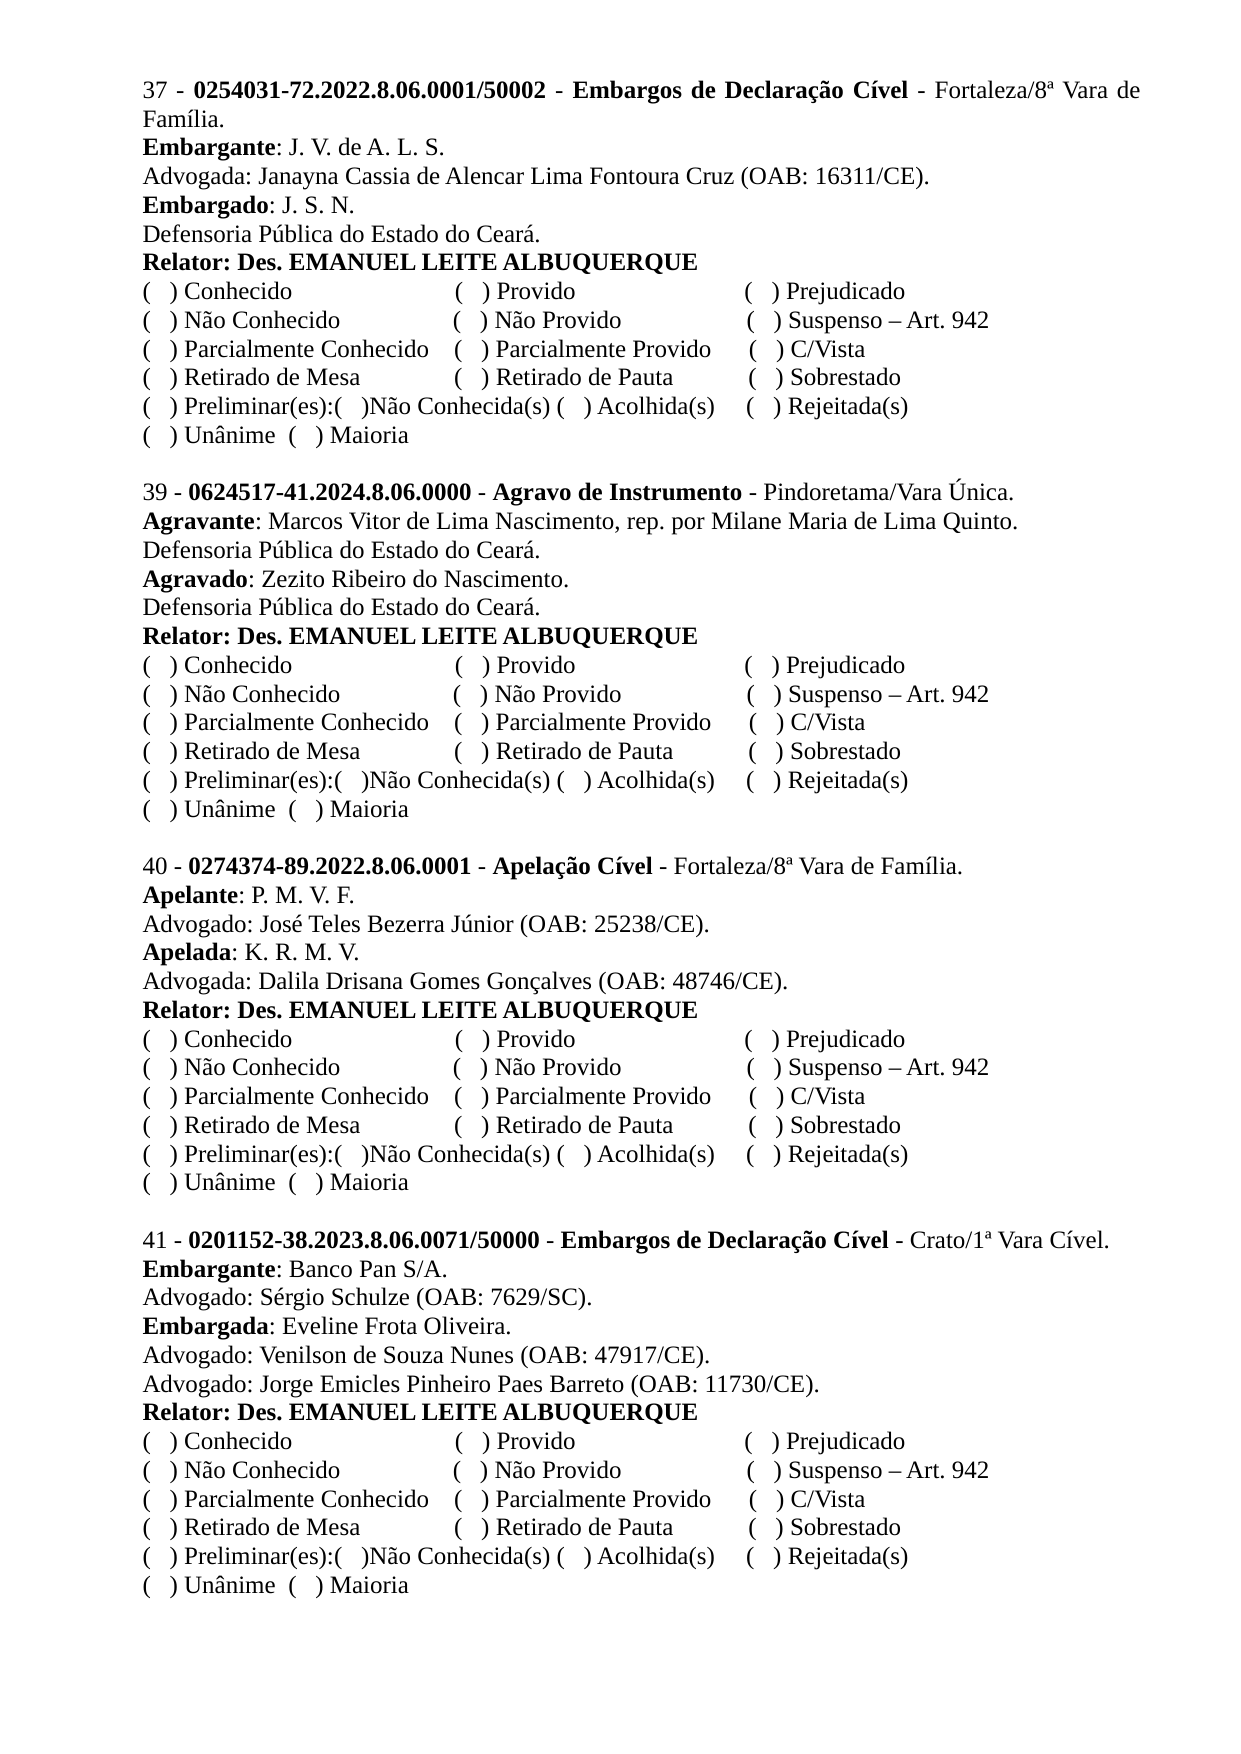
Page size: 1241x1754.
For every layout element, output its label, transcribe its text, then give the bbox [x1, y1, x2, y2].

text ( ) Retirado de Mesa ( ) Retirado de Pauta ( ) Sobrestado [142, 1512, 1158, 1541]
text Advogada: Janayna Cassia de Alencar Lima Fontoura Cruz (OAB: 16311/CE). [142, 161, 1141, 190]
text ( ) Preliminar(es):( )Não Conhecida(s) ( ) Acolhida(s) ( ) Rejeitada(s) [142, 1541, 1158, 1570]
text ( ) Conhecido ( ) Provido ( ) Prejudicado [142, 650, 1141, 679]
text ( ) Conhecido ( ) Provido ( ) Prejudicado [142, 1024, 1141, 1052]
text ( ) Não Conhecido ( ) Não Provido ( ) Suspenso – Art. 942 [142, 1455, 1158, 1484]
text ( ) Parcialmente Conhecido ( ) Parcialmente Provido ( ) C/Vista [142, 707, 1158, 736]
text ( ) Preliminar(es):( )Não Conhecida(s) ( ) Acolhida(s) ( ) Rejeitada(s) [142, 391, 1158, 420]
text Defensoria Pública do Estado do Ceará. [142, 535, 1141, 564]
text Advogado: Venilson de Souza Nunes (OAB: 47917/CE). [142, 1340, 1141, 1369]
text ( ) Unânime ( ) Maioria [142, 1570, 1158, 1599]
text Relator: Des. EMANUEL LEITE ALBUQUERQUE [142, 247, 1141, 276]
text Relator: Des. EMANUEL LEITE ALBUQUERQUE [142, 621, 1141, 650]
text Apelante: P. M. V. F. [142, 880, 1141, 909]
text ( ) Unânime ( ) Maioria [142, 794, 1158, 822]
text Advogada: Dalila Drisana Gomes Gonçalves (OAB: 48746/CE). [142, 966, 1141, 995]
text ( ) Parcialmente Conhecido ( ) Parcialmente Provido ( ) C/Vista [142, 1484, 1158, 1512]
text Relator: Des. EMANUEL LEITE ALBUQUERQUE [142, 1397, 1141, 1426]
text ( ) Parcialmente Conhecido ( ) Parcialmente Provido ( ) C/Vista [142, 334, 1158, 362]
text Agravante: Marcos Vitor de Lima Nascimento, rep. por Milane Maria de Lima Quinto. [142, 506, 1141, 535]
text Defensoria Pública do Estado do Ceará. [142, 592, 1141, 621]
text ( ) Não Conhecido ( ) Não Provido ( ) Suspenso – Art. 942 [142, 679, 1158, 707]
text Embargante: Banco Pan S/A. [142, 1254, 1141, 1282]
text Relator: Des. EMANUEL LEITE ALBUQUERQUE [142, 995, 1141, 1024]
text ( ) Conhecido ( ) Provido ( ) Prejudicado [142, 276, 1141, 305]
text Advogado: Jorge Emicles Pinheiro Paes Barreto (OAB: 11730/CE). [142, 1369, 1141, 1397]
text ( ) Conhecido ( ) Provido ( ) Prejudicado [142, 1426, 1141, 1455]
text ( ) Unânime ( ) Maioria [142, 420, 1158, 449]
text 40 - 0274374-89.2022.8.06.0001 - Apelação Cível - Fortaleza/8ª Vara de Família. [142, 851, 1141, 880]
text Embargado: J. S. N. [142, 190, 1141, 219]
text ( ) Retirado de Mesa ( ) Retirado de Pauta ( ) Sobrestado [142, 736, 1158, 765]
text ( ) Preliminar(es):( )Não Conhecida(s) ( ) Acolhida(s) ( ) Rejeitada(s) [142, 765, 1158, 794]
text Advogado: José Teles Bezerra Júnior (OAB: 25238/CE). [142, 909, 1141, 937]
text Apelada: K. R. M. V. [142, 937, 1141, 966]
text ( ) Unânime ( ) Maioria [142, 1167, 1158, 1196]
text 37 - 0254031-72.2022.8.06.0001/50002 - Embargos de Declaração Cível - Fortaleza/8ª Vara de Família. [142, 75, 1141, 132]
text ( ) Retirado de Mesa ( ) Retirado de Pauta ( ) Sobrestado [142, 1110, 1158, 1139]
text ( ) Retirado de Mesa ( ) Retirado de Pauta ( ) Sobrestado [142, 362, 1158, 391]
text ( ) Parcialmente Conhecido ( ) Parcialmente Provido ( ) C/Vista [142, 1081, 1158, 1110]
text Advogado: Sérgio Schulze (OAB: 7629/SC). [142, 1282, 1141, 1311]
text ( ) Não Conhecido ( ) Não Provido ( ) Suspenso – Art. 942 [142, 305, 1158, 334]
text ( ) Não Conhecido ( ) Não Provido ( ) Suspenso – Art. 942 [142, 1052, 1158, 1081]
text 39 - 0624517-41.2024.8.06.0000 - Agravo de Instrumento - Pindoretama/Vara Única. [142, 477, 1141, 506]
text Embargante: J. V. de A. L. S. [142, 132, 1141, 161]
text Defensoria Pública do Estado do Ceará. [142, 219, 1141, 247]
text Embargada: Eveline Frota Oliveira. [142, 1311, 1141, 1340]
text Agravado: Zezito Ribeiro do Nascimento. [142, 564, 1141, 592]
text ( ) Preliminar(es):( )Não Conhecida(s) ( ) Acolhida(s) ( ) Rejeitada(s) [142, 1139, 1158, 1167]
text 41 - 0201152-38.2023.8.06.0071/50000 - Embargos de Declaração Cível - Crato/1ª Vara Cível. [142, 1225, 1141, 1254]
